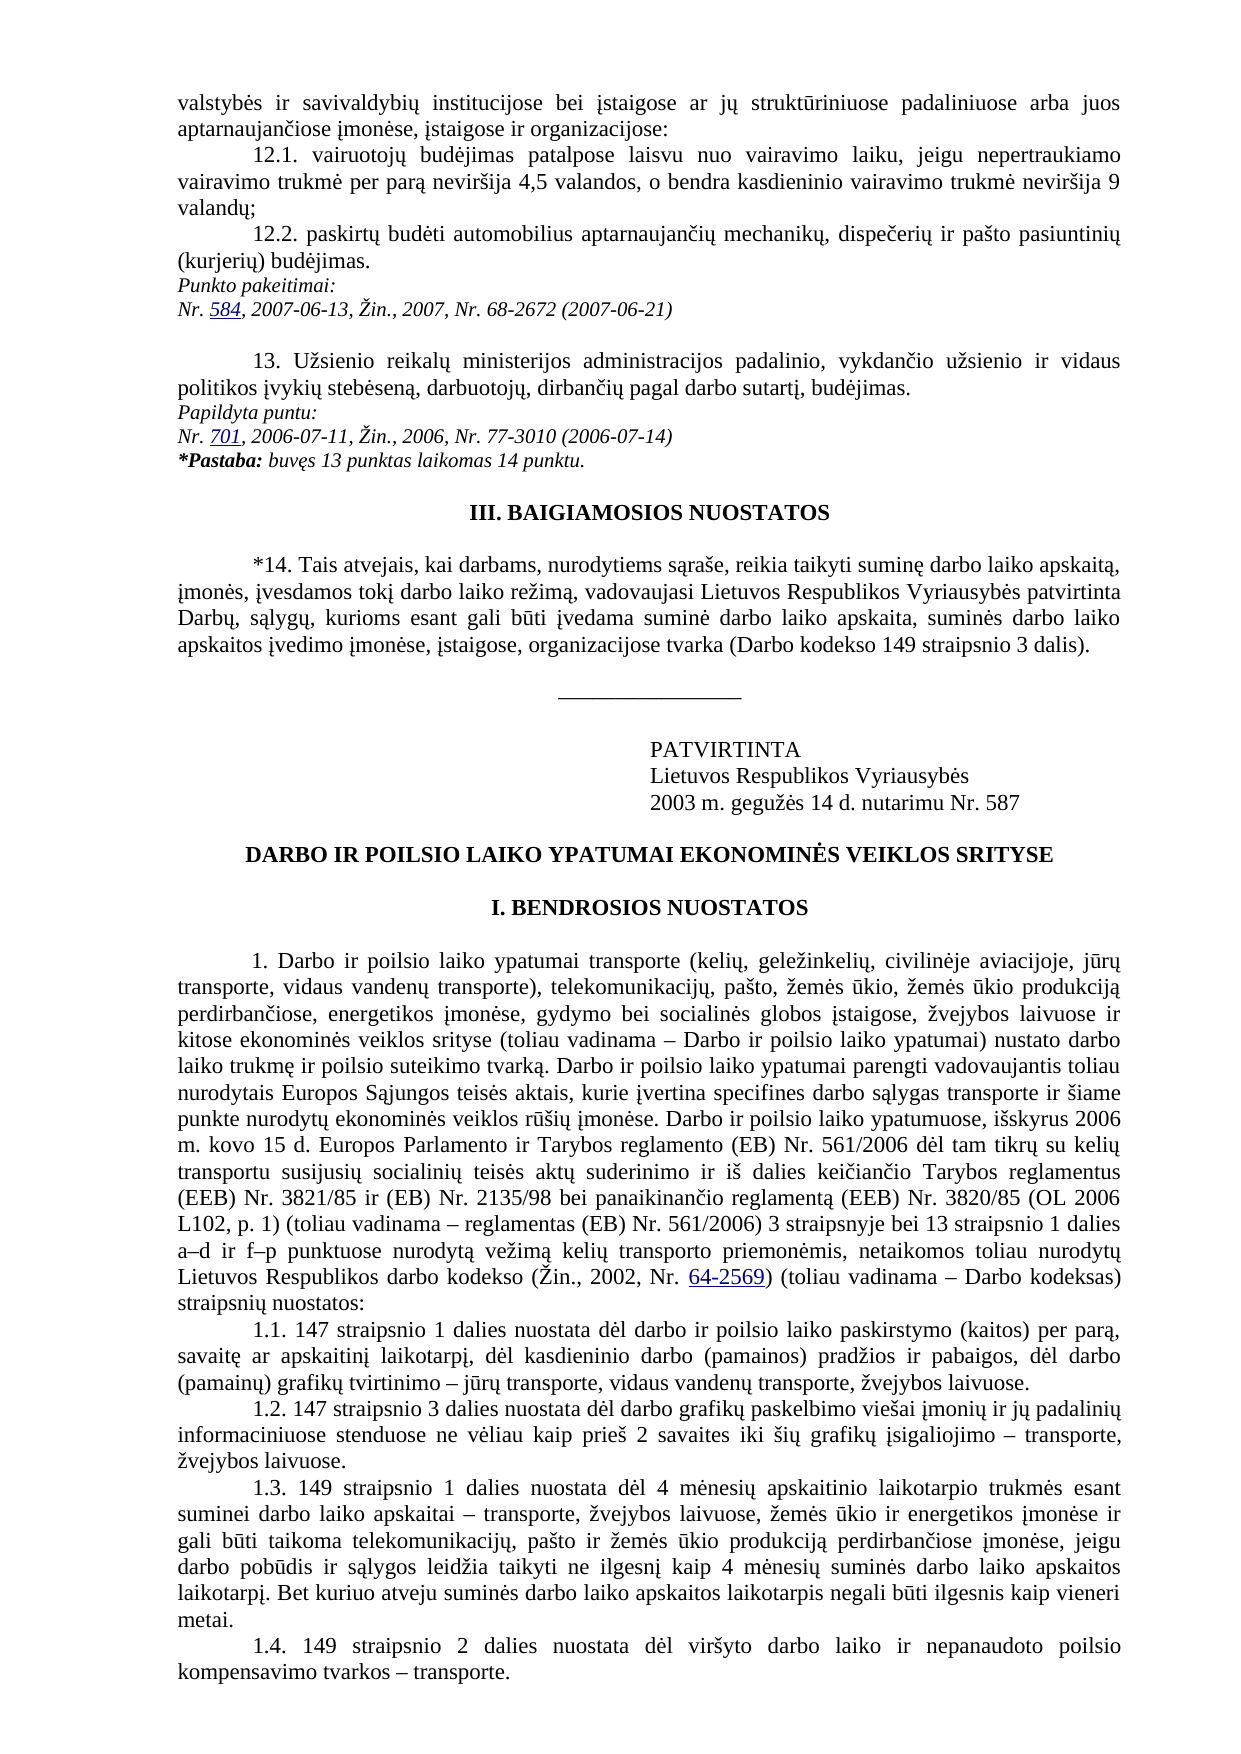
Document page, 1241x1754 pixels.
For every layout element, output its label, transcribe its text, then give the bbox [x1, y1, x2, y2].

text Papildyta puntu: [177, 400, 1122, 424]
text Nr. 701, 2006-07-11, Žin., 2006, Nr. 77-3010 (2006-07-14) [177, 424, 1122, 448]
text Lietuvos Respublikos Vyriausybės 2003 m. gegužės 14 d. nutarimu Nr. 587 [650, 762, 1122, 815]
text 1.3. 149 straipsnio 1 dalies nuostata dėl 4 mėnesių apskaitinio laikotarpio trukmės esant suminei darbo laiko apskaitai – transporte, žvejybos laivuose, žemės ūkio ir energetikos įmonėse ir gali būti taikoma telekomunikacijų, pašto ir žemės ūkio produkciją perdirbančiose įmonėse, jeigu darbo pobūdis ir sąlygos leidžia taikyti ne ilgesnį kaip 4 mėnesių suminės darbo laiko apskaitos laikotarpį. Bet kuriuo atveju suminės darbo laiko apskaitos laikotarpis negali būti ilgesnis kaip vieneri metai. [177, 1474, 1122, 1632]
text 12.1. vairuotojų budėjimas patalpose laisvu nuo vairavimo laiku, jeigu nepertraukiamo vairavimo trukmė per parą neviršija 4,5 valandos, o bendra kasdieninio vairavimo trukmė neviršija 9 valandų; [177, 141, 1122, 220]
text valstybės ir savivaldybių institucijose bei įstaigose ar jų struktūriniuose padaliniuose arba juos aptarnaujančiose įmonėse, įstaigose ir organizacijose: [177, 89, 1122, 141]
text Patvirtinta [650, 736, 1122, 762]
text Punkto pakeitimai: [177, 273, 1122, 297]
subtitle DARBO IR POILSIO LAIKO YPATUMAI EKONOMINĖS VEIKLOS SRITYSE [177, 841, 1122, 868]
subtitle III. BAIGIAMOSIOS NUOSTATOS [177, 499, 1122, 525]
text 1.4. 149 straipsnio 2 dalies nuostata dėl viršyto darbo laiko ir nepanaudoto poilsio kompensavimo tvarkos – transporte. [177, 1632, 1122, 1685]
subtitle I. BENDROSIOS NUOSTATOS [177, 894, 1122, 921]
text 1.1. 147 straipsnio 1 dalies nuostata dėl darbo ir poilsio laiko paskirstymo (kaitos) per parą, savaitę ar apskaitinį laikotarpį, dėl kasdieninio darbo (pamainos) pradžios ir pabaigos, dėl darbo (pamainų) grafikų tvirtinimo – jūrų transporte, vidaus vandenų transporte, žvejybos laivuose. [177, 1316, 1122, 1395]
text –––––––––––––––– [177, 683, 1122, 710]
text 12.2. paskirtų budėti automobilius aptarnaujančių mechanikų, dispečerių ir pašto pasiuntinių (kurjerių) budėjimas. [177, 220, 1122, 273]
text Nr. 584, 2007-06-13, Žin., 2007, Nr. 68-2672 (2007-06-21) [177, 297, 1122, 321]
text *Pastaba: buvęs 13 punktas laikomas 14 punktu. [177, 448, 1122, 472]
text 13. Užsienio reikalų ministerijos administracijos padalinio, vykdančio užsienio ir vidaus politikos įvykių stebėseną, darbuotojų, dirbančių pagal darbo sutartį, budėjimas. [177, 348, 1122, 400]
text 1. Darbo ir poilsio laiko ypatumai transporte (kelių, geležinkelių, civilinėje aviacijoje, jūrų transporte, vidaus vandenų transporte), telekomunikacijų, pašto, žemės ūkio, žemės ūkio produkciją perdirbančiose, energetikos įmonėse, gydymo bei socialinės globos įstaigose, žvejybos laivuose ir kitose ekonominės veiklos srityse (toliau vadinama – Darbo ir poilsio laiko ypatumai) nustato darbo laiko trukmę ir poilsio suteikimo tvarką. Darbo ir poilsio laiko ypatumai parengti vadovaujantis toliau nurodytais Europos Sąjungos teisės aktais, kurie įvertina specifines darbo sąlygas transporte ir šiame punkte nurodytų ekonominės veiklos rūšių įmonėse. Darbo ir poilsio laiko ypatumuose, išskyrus 2006 m. kovo 15 d. Europos Parlamento ir Tarybos reglamento (EB) Nr. 561/2006 dėl tam tikrų su kelių transportu susijusių socialinių teisės aktų suderinimo ir iš dalies keičiančio Tarybos reglamentus (EEB) Nr. 3821/85 ir (EB) Nr. 2135/98 bei panaikinančio reglamentą (EEB) Nr. 3820/85 (OL 2006 L102, p. 1) (toliau vadinama – reglamentas (EB) Nr. 561/2006) 3 straipsnyje bei 13 straipsnio 1 dalies a–d ir f–p punktuose nurodytą vežimą kelių transporto priemonėmis, netaikomos toliau nurodytų Lietuvos Respublikos darbo kodekso (Žin., 2002, Nr. 64-2569) (toliau vadinama – Darbo kodeksas) straipsnių nuostatos: [177, 947, 1122, 1316]
text 1.2. 147 straipsnio 3 dalies nuostata dėl darbo grafikų paskelbimo viešai įmonių ir jų padalinių informaciniuose stenduose ne vėliau kaip prieš 2 savaites iki šių grafikų įsigaliojimo – transporte, žvejybos laivuose. [177, 1395, 1122, 1474]
text *14. Tais atvejais, kai darbams, nurodytiems sąraše, reikia taikyti suminę darbo laiko apskaitą, įmonės, įvesdamos tokį darbo laiko režimą, vadovaujasi Lietuvos Respublikos Vyriausybės patvirtinta Darbų, sąlygų, kurioms esant gali būti įvedama suminė darbo laiko apskaita, suminės darbo laiko apskaitos įvedimo įmonėse, įstaigose, organizacijose tvarka (Darbo kodekso 149 straipsnio 3 dalis). [177, 552, 1122, 657]
